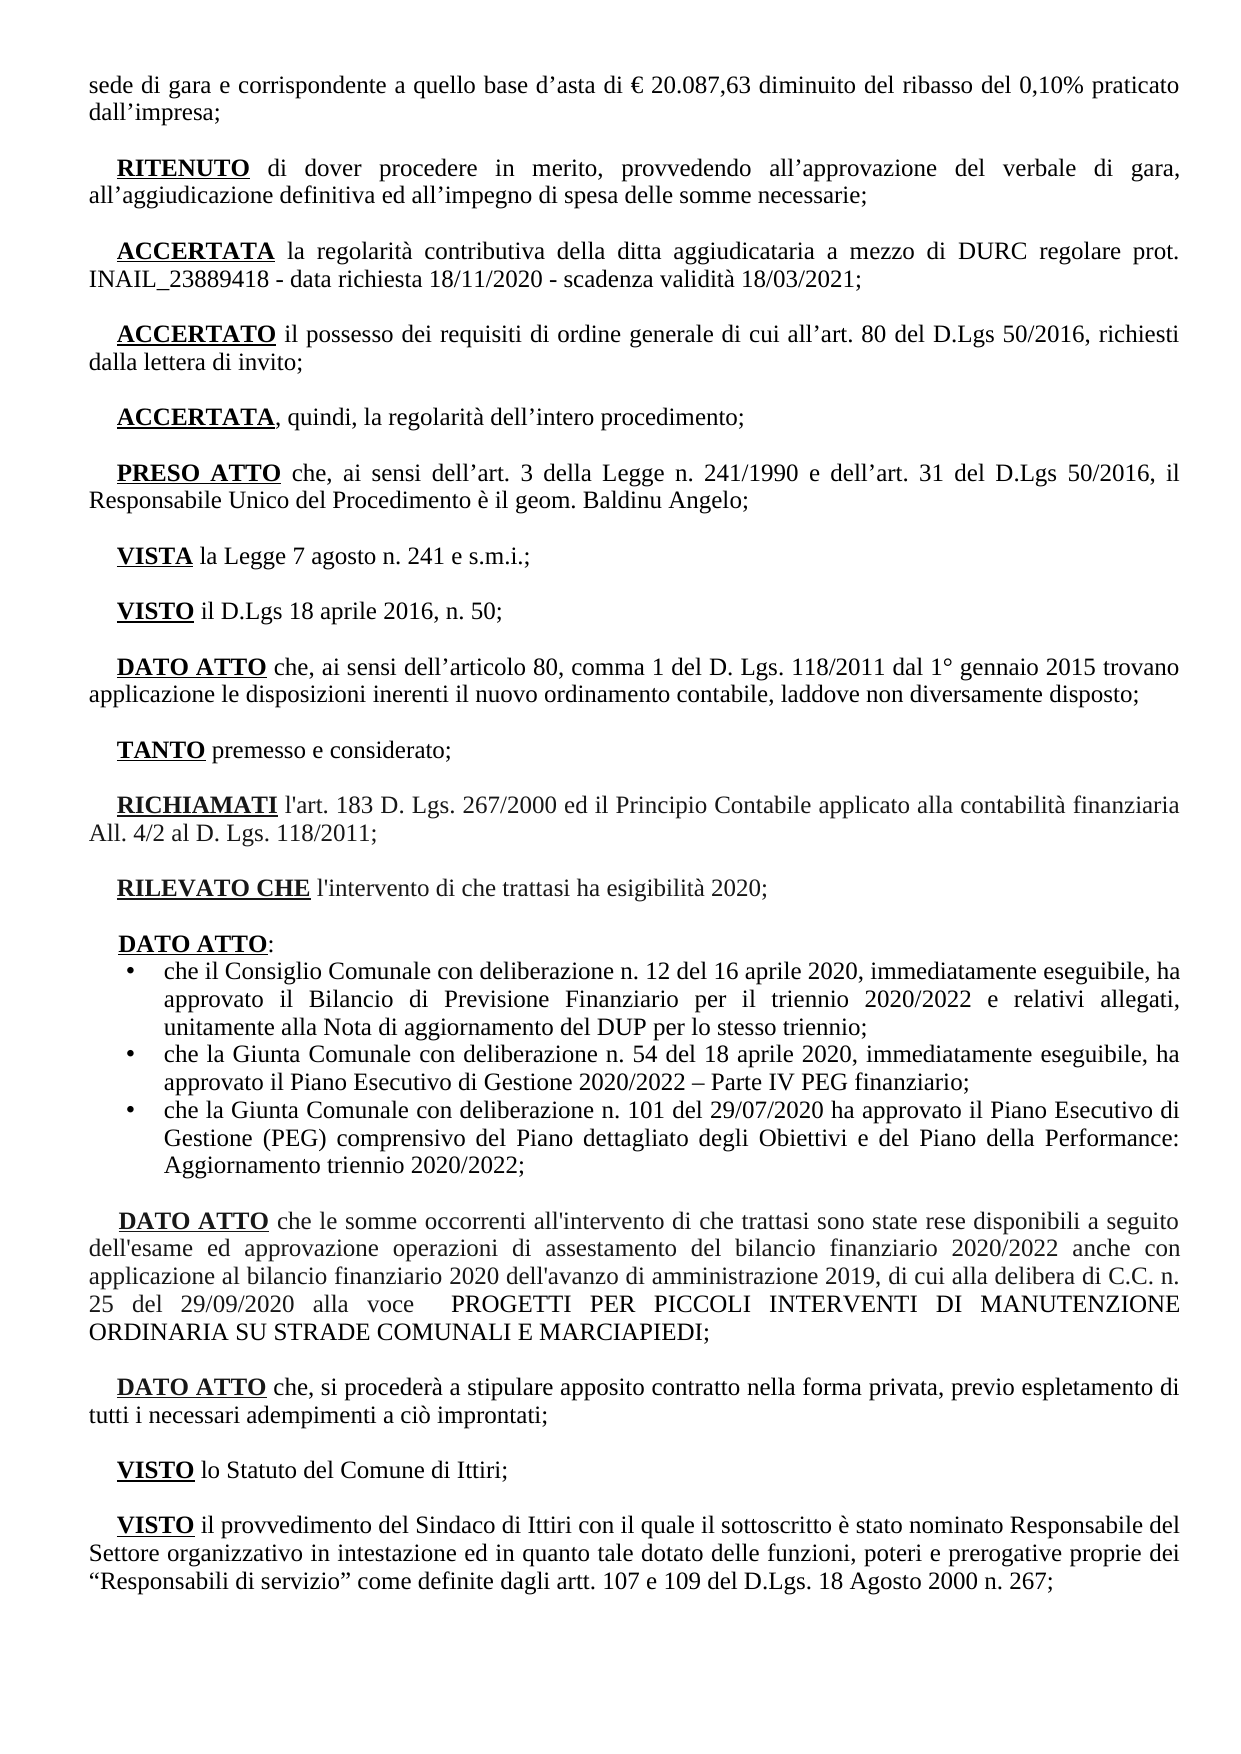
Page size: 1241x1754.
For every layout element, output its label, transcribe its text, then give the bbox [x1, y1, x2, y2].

text ACCERTATO il possesso dei requisiti di ordine generale di cui all’art. 80 del D.Lgs 50/2016, richiesti dalla lettera di invito; [89, 320, 1181, 376]
text RITENUTO di dover procedere in merito, provvedendo all’approvazione del verbale di gara, all’aggiudicazione definitiva ed all’impegno di spesa delle somme necessarie; [89, 154, 1181, 209]
text VISTO lo Statuto del Comune di Ittiri; [89, 1456, 1181, 1484]
text RILEVATO CHE l'intervento di che trattasi ha esigibilità 2020; [89, 874, 1181, 902]
text VISTO il provvedimento del Sindaco di Ittiri con il quale il sottoscritto è stato nominato Responsabile del Settore organizzativo in intestazione ed in quanto tale dotato delle funzioni, poteri e prerogative proprie dei “Responsabili di servizio” come definite dagli artt. 107 e 109 del D.Lgs. 18 Agosto 2000 n. 267; [89, 1512, 1181, 1595]
text ACCERTATA, quindi, la regolarità dell’intero procedimento; [89, 403, 1181, 431]
text TANTO premesso e considerato; [89, 736, 1181, 763]
list che il Consiglio Comunale con deliberazione n. 12 del 16 aprile 2020, immediatamente eseguibile, ha approvato il Bilancio di Previsione Finanziario per il triennio 2020/2022 e relativi allegati, unitamente alla Nota di aggiornamento del DUP per lo stesso triennio; [126, 957, 1181, 1041]
list che la Giunta Comunale con deliberazione n. 54 del 18 aprile 2020, immediatamente eseguibile, ha approvato il Piano Esecutivo di Gestione 2020/2022 – Parte IV PEG finanziario; [126, 1041, 1181, 1096]
text PRESO ATTO che, ai sensi dell’art. 3 della Legge n. 241/1990 e dell’art. 31 del D.Lgs 50/2016, il Responsabile Unico del Procedimento è il geom. Baldinu Angelo; [89, 459, 1181, 514]
text VISTO il D.Lgs 18 aprile 2016, n. 50; [89, 597, 1181, 625]
text DATO ATTO che, si procederà a stipulare apposito contratto nella forma privata, previo espletamento di tutti i necessari adempimenti a ciò improntati; [89, 1373, 1181, 1428]
text RICHIAMATI l'art. 183 D. Lgs. 267/2000 ed il Principio Contabile applicato alla contabilità finanziaria All. 4/2 al D. Lgs. 118/2011; [89, 791, 1181, 847]
text VISTA la Legge 7 agosto n. 241 e s.m.i.; [89, 542, 1181, 569]
text DATO ATTO: [89, 930, 1181, 957]
text DATO ATTO che le somme occorrenti all'intervento di che trattasi sono state rese disponibili a seguito dell'esame ed approvazione operazioni di assestamento del bilancio finanziario 2020/2022 anche con applicazione al bilancio finanziario 2020 dell'avanzo di amministrazione 2019, di cui alla delibera di C.C. n. 25 del 29/09/2020 alla voce PROGETTI PER PICCOLI INTERVENTI DI MANUTENZIONE ORDINARIA SU STRADE COMUNALI E MARCIAPIEDI; [89, 1207, 1181, 1345]
list che la Giunta Comunale con deliberazione n. 101 del 29/07/2020 ha approvato il Piano Esecutivo di Gestione (PEG) comprensivo del Piano dettagliato degli Obiettivi e del Piano della Performance: Aggiornamento triennio 2020/2022; [126, 1096, 1181, 1179]
text ACCERTATA la regolarità contributiva della ditta aggiudicataria a mezzo di DURC regolare prot. INAIL_23889418 - data richiesta 18/11/2020 - scadenza validità 18/03/2021; [89, 237, 1181, 292]
text sede di gara e corrispondente a quello base d’asta di € 20.087,63 diminuito del ribasso del 0,10% praticato dall’impresa; [89, 71, 1181, 126]
text DATO ATTO che, ai sensi dell’articolo 80, comma 1 del D. Lgs. 118/2011 dal 1° gennaio 2015 trovano applicazione le disposizioni inerenti il nuovo ordinamento contabile, laddove non diversamente disposto; [89, 653, 1181, 708]
